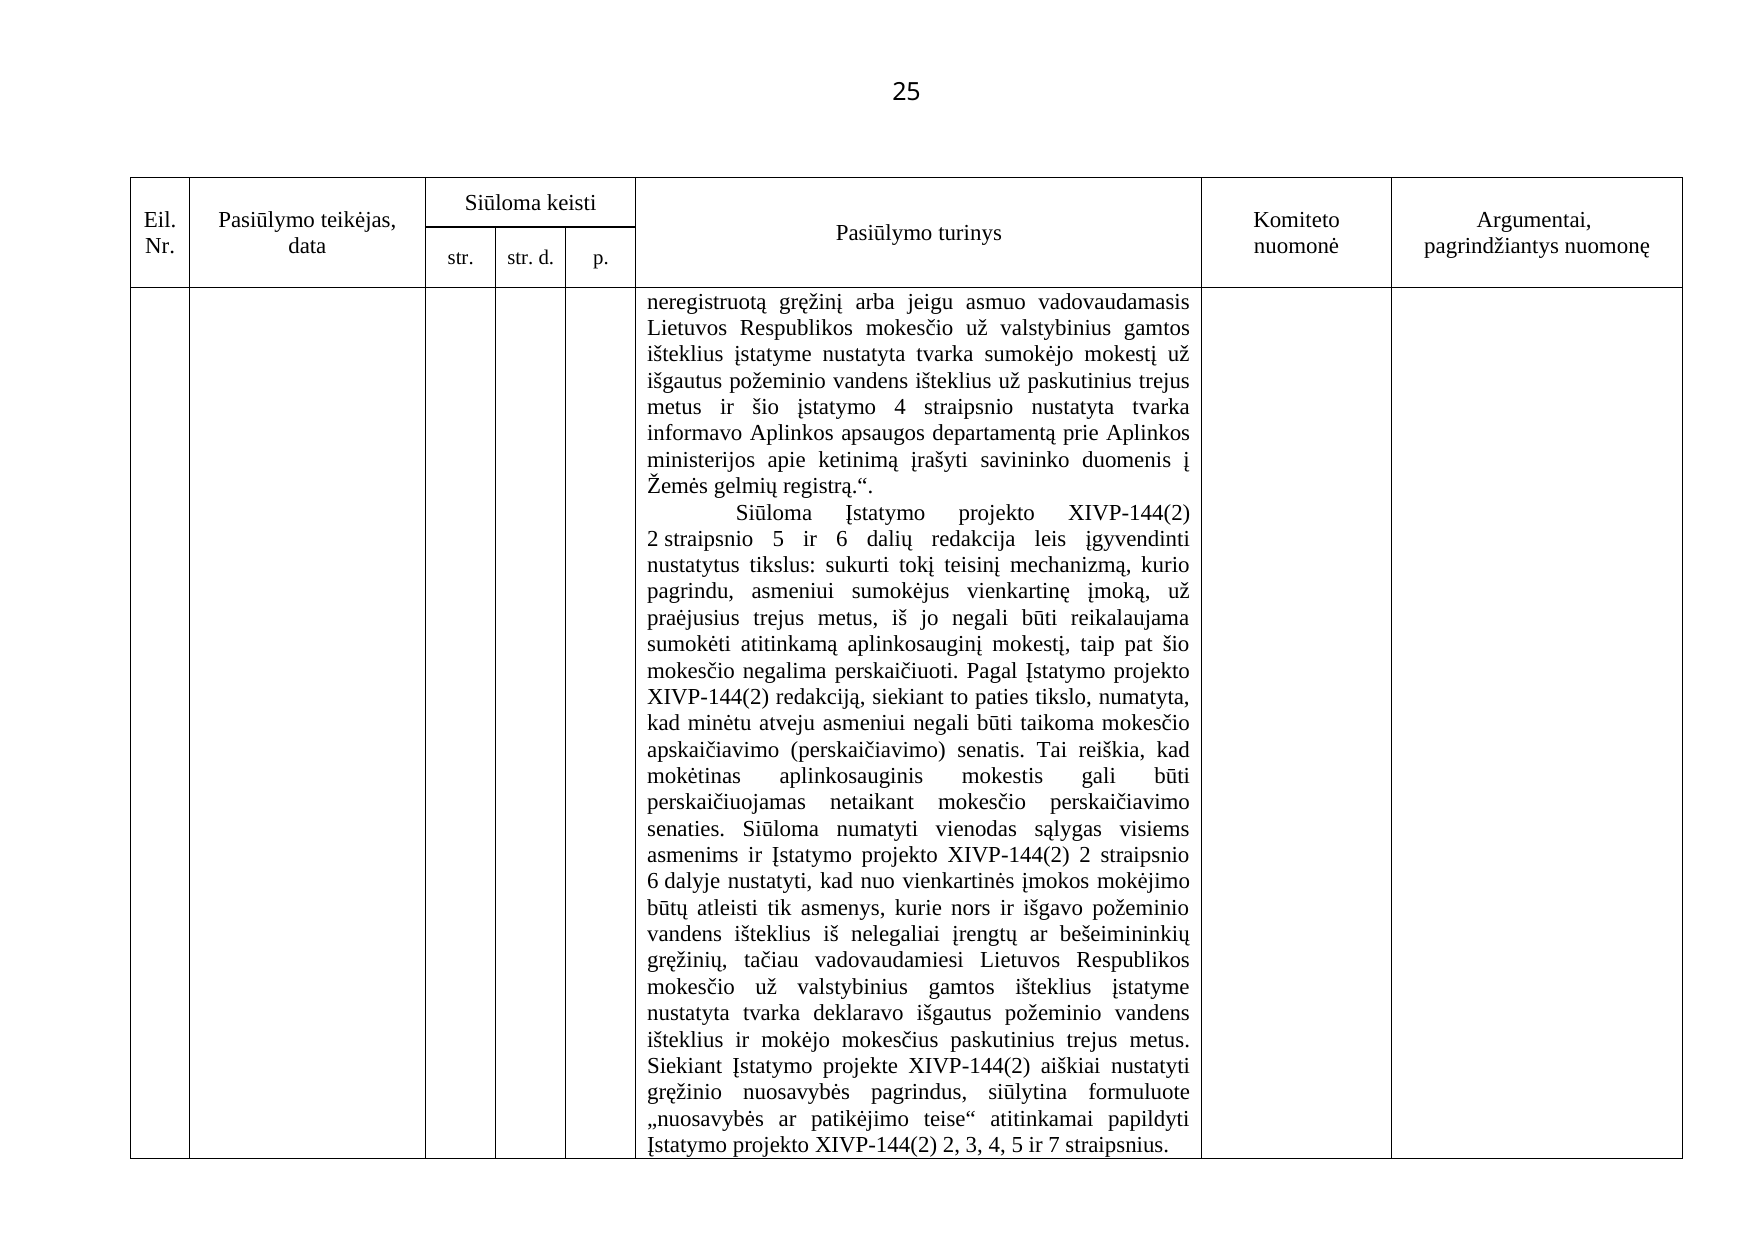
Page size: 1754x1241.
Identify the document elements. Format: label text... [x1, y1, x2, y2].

table_header Komiteto nuomonė [1202, 178, 1391, 287]
table_header Siūloma keisti [426, 178, 635, 226]
table_cell [1392, 288, 1682, 1157]
table_header Argumentai, pagrindžiantys nuomonę [1392, 178, 1682, 287]
table_cell [131, 288, 189, 1157]
table_cell neregistruotą gręžinį arba jeigu asmuo vadovaudamasis Lietuvos Respublikos mokesčio už valstybinius gamtos išteklius įstatyme nustatyta tvarka sumokėjo mokestį už išgautus požeminio vandens išteklius už paskutinius trejus metus ir šio įstatymo 4 straipsnio nustatyta tvarka informavo Aplinkos apsaugos departamentą prie Aplinkos ministerijos apie ketinimą įrašyti savininko duomenis į Žemės gelmių registrą.“. Siūloma Įstatymo projekto XIVP-144(2) 2 straipsnio 5 ir 6 dalių redakcija leis įgyvendinti nustatytus tikslus: sukurti tokį teisinį mechanizmą, kurio pagrindu, asmeniui sumokėjus vienkartinę įmoką, už praėjusius trejus metus, iš jo negali būti reikalaujama sumokėti atitinkamą aplinkosauginį mokestį, taip pat šio mokesčio negalima perskaičiuoti. Pagal Įstatymo projekto XIVP-144(2) redakciją, siekiant to paties tikslo, numatyta, kad minėtu atveju asmeniui negali būti taikoma mokesčio apskaičiavimo (perskaičiavimo) senatis. Tai reiškia, kad mokėtinas aplinkosauginis mokestis gali būti perskaičiuojamas netaikant mokesčio perskaičiavimo senaties. Siūloma numatyti vienodas sąlygas visiems asmenims ir Įstatymo projekto XIVP-144(2) 2 straipsnio 6 dalyje nustatyti, kad nuo vienkartinės įmokos mokėjimo būtų atleisti tik asmenys, kurie nors ir išgavo požeminio vandens išteklius iš nelegaliai įrengtų ar bešeimininkių gręžinių, tačiau vadovaudamiesi Lietuvos Respublikos mokesčio už valstybinius gamtos išteklius įstatyme nustatyta tvarka deklaravo išgautus požeminio vandens išteklius ir mokėjo mokesčius paskutinius trejus metus. Siekiant Įstatymo projekte XIVP-144(2) aiškiai nustatyti gręžinio nuosavybės pagrindus, siūlytina formuluote „nuosavybės ar patikėjimo teise“ atitinkamai papildyti Įstatymo projekto XIVP-144(2) 2, 3, 4, 5 ir 7 straipsnius. [636, 288, 1201, 1157]
table_cell str. [426, 228, 495, 287]
table_cell str. d. [496, 228, 565, 287]
table_cell [190, 288, 425, 1157]
table_header Pasiūlymo teikėjas, data [190, 178, 425, 287]
table_header Pasiūlymo turinys [636, 178, 1201, 287]
table_cell [426, 288, 495, 1157]
table_header Eil. Nr. [131, 178, 189, 287]
table_cell [496, 288, 565, 1157]
table_cell [566, 288, 635, 1157]
table_cell [1202, 288, 1391, 1157]
table_cell p. [566, 228, 635, 287]
